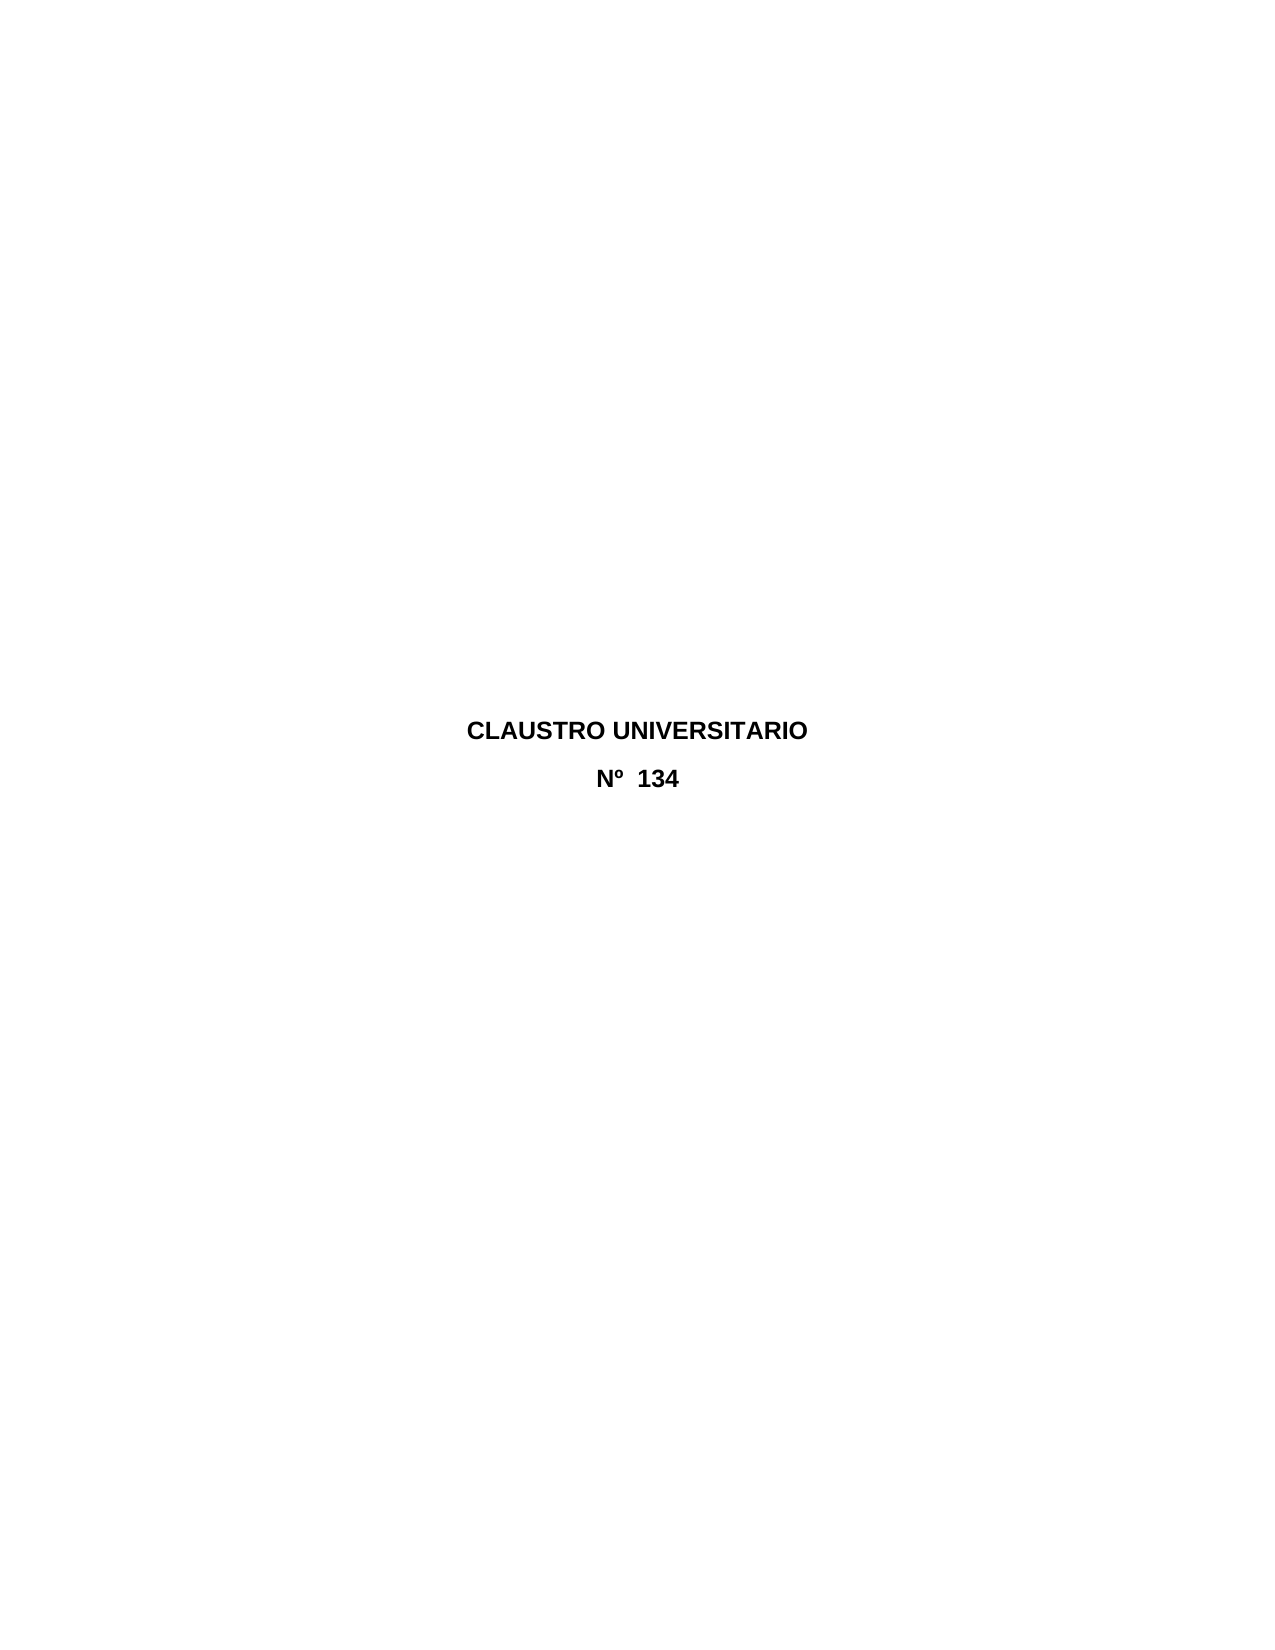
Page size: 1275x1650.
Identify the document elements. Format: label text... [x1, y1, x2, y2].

text Nº 134 [177, 764, 1098, 792]
text CLAUSTRO UNIVERSITARIO [177, 716, 1098, 745]
